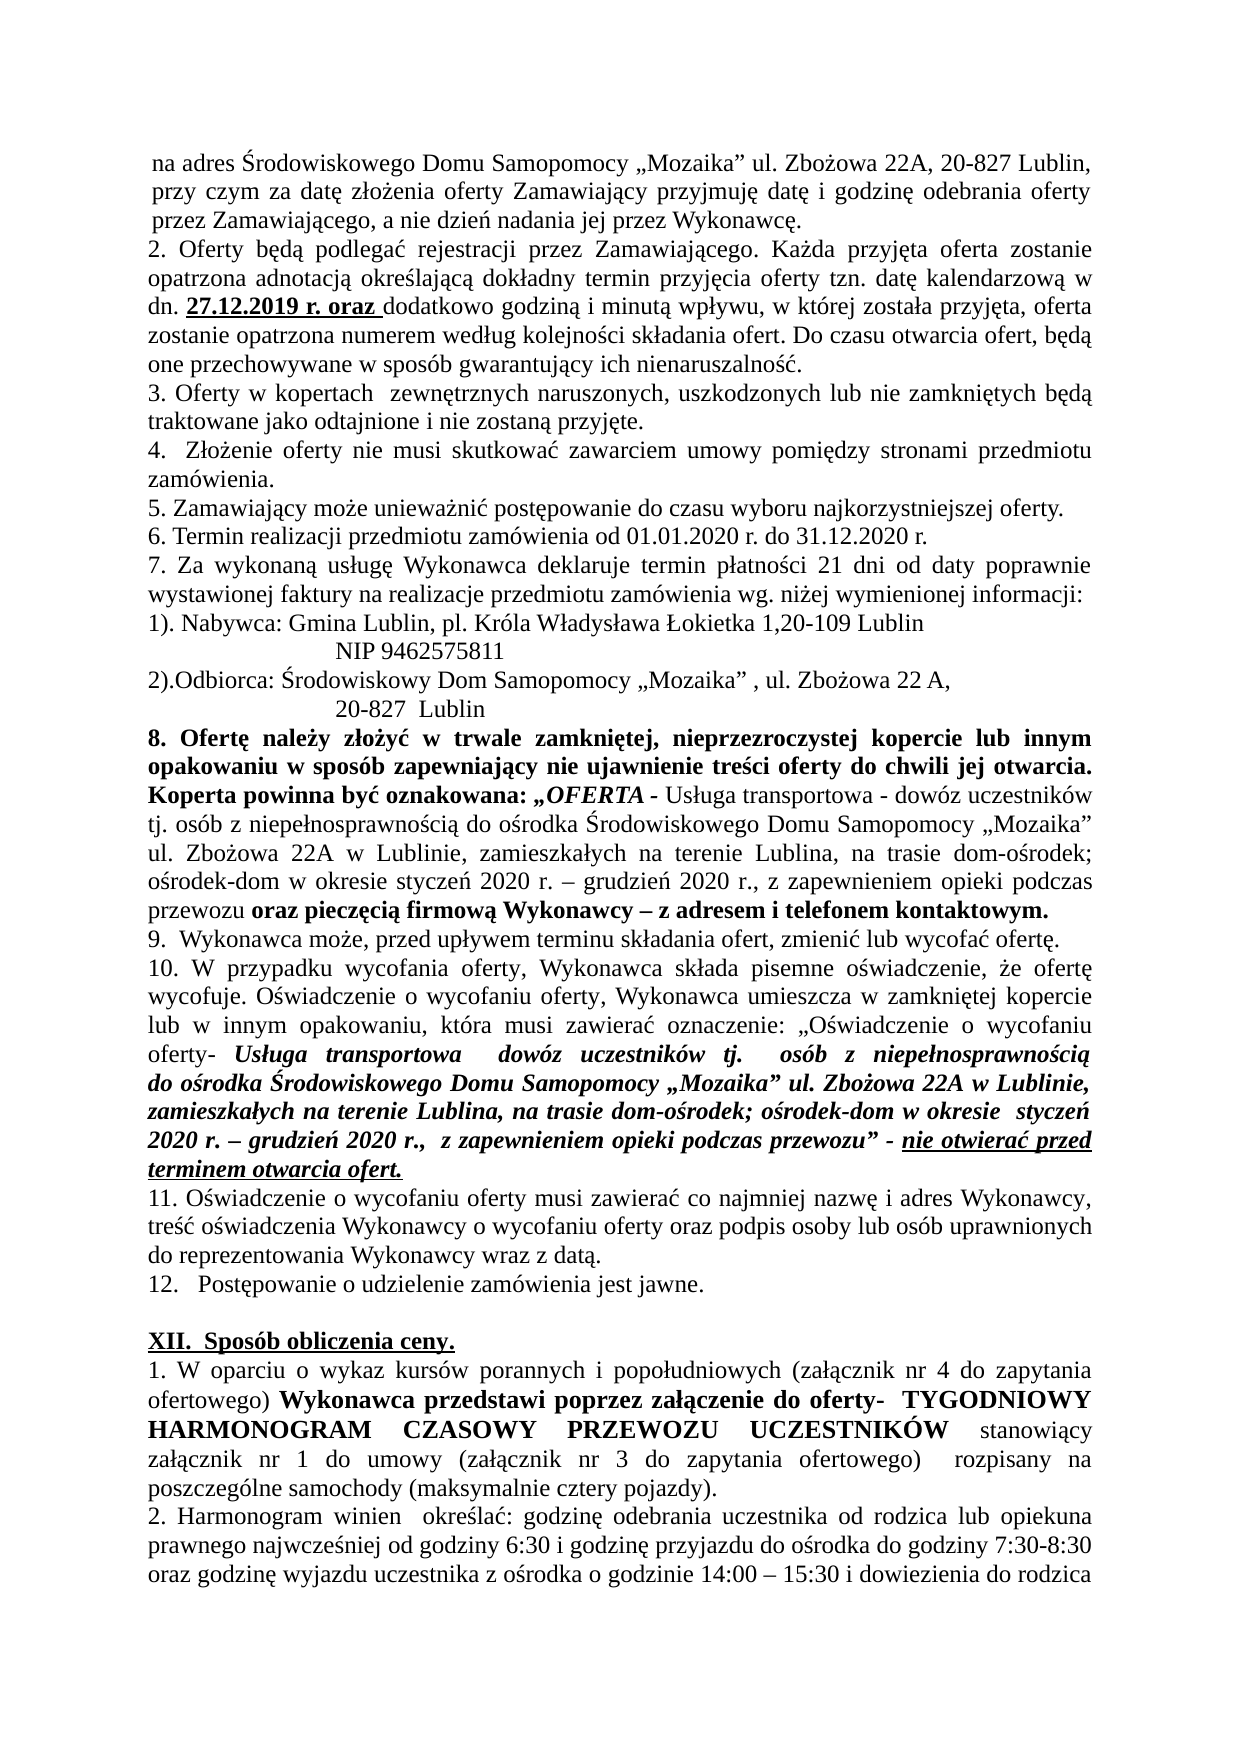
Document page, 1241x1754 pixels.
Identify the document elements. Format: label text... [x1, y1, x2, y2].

text 4. Złożenie oferty nie musi skutkować zawarciem umowy pomiędzy stronami przedmiotu zamówienia. [148, 435, 1092, 493]
text 1. W oparciu o wykaz kursów porannych i popołudniowych (załącznik nr 4 do zapytania ofertowego) Wykonawca przedstawi poprzez załączenie do oferty- TYGODNIOWY HARMONOGRAM CZASOWY PRZEWOZU UCZESTNIKÓW stanowiący załącznik nr 1 do umowy (załącznik nr 3 do zapytania ofertowego) rozpisany na poszczególne samochody (maksymalnie cztery pojazdy). [148, 1355, 1092, 1501]
text 20-827 Lublin [148, 694, 1092, 723]
text 10. W przypadku wycofania oferty, Wykonawca składa pisemne oświadczenie, że ofertę wycofuje. Oświadczenie o wycofaniu oferty, Wykonawca umieszcza w zamkniętej kopercie lub w innym opakowaniu, która musi zawierać oznaczenie: „Oświadczenie o wycofaniu oferty- Usługa transportowa dowóz uczestników tj. osób z niepełnosprawnością do ośrodka Środowiskowego Domu Samopomocy „Mozaika” ul. Zbożowa 22A w Lublinie, zamieszkałych na terenie Lublina, na trasie dom-ośrodek; ośrodek-dom w okresie styczeń 2020 r. – grudzień 2020 r., z zapewnieniem opieki podczas przewozu” - nie otwierać przed terminem otwarcia ofert. [148, 953, 1092, 1183]
text 1). Nabywca: Gmina Lublin, pl. Króla Władysława Łokietka 1,20-109 Lublin [148, 608, 1092, 636]
text 11. Oświadczenie o wycofaniu oferty musi zawierać co najmniej nazwę i adres Wykonawcy, treść oświadczenia Wykonawcy o wycofaniu oferty oraz podpis osoby lub osób uprawnionych do reprezentowania Wykonawcy wraz z datą. [148, 1183, 1092, 1269]
text 2. Harmonogram winien określać: godzinę odebrania uczestnika od rodzica lub opiekuna prawnego najwcześniej od godziny 6:30 i godzinę przyjazdu do ośrodka do godziny 7:30-8:30 oraz godzinę wyjazdu uczestnika z ośrodka o godzinie 14:00 – 15:30 i dowiezienia do rodzica [148, 1501, 1092, 1588]
text 2).Odbiorca: Środowiskowy Dom Samopomocy „Mozaika” , ul. Zbożowa 22 A, [148, 665, 1092, 694]
text 7. Za wykonaną usługę Wykonawca deklaruje termin płatności 21 dni od daty poprawnie wystawionej faktury na realizacje przedmiotu zamówienia wg. niżej wymienionej informacji: [148, 550, 1092, 608]
text 3. Oferty w kopertach zewnętrznych naruszonych, uszkodzonych lub nie zamkniętych będą traktowane jako odtajnione i nie zostaną przyjęte. [148, 378, 1092, 435]
text na adres Środowiskowego Domu Samopomocy „Mozaika” ul. Zbożowa 22A, 20-827 Lublin, przy czym za datę złożenia oferty Zamawiający przyjmuję datę i godzinę odebrania oferty przez Zamawiającego, a nie dzień nadania jej przez Wykonawcę. [148, 148, 1092, 234]
text 9. Wykonawca może, przed upływem terminu składania ofert, zmienić lub wycofać ofertę. [148, 924, 1092, 953]
text 12. Postępowanie o udzielenie zamówienia jest jawne. [148, 1269, 1092, 1298]
text NIP 9462575811 [148, 636, 1092, 665]
text 5. Zamawiający może unieważnić postępowanie do czasu wyboru najkorzystniejszej oferty. [148, 493, 1092, 521]
text XII. Sposób obliczenia ceny. [148, 1326, 1092, 1355]
text 6. Termin realizacji przedmiotu zamówienia od 01.01.2020 r. do 31.12.2020 r. [148, 521, 1092, 550]
text 2. Oferty będą podlegać rejestracji przez Zamawiającego. Każda przyjęta oferta zostanie opatrzona adnotacją określającą dokładny termin przyjęcia oferty tzn. datę kalendarzową w dn. 27.12.2019 r. oraz dodatkowo godziną i minutą wpływu, w której została przyjęta, oferta zostanie opatrzona numerem według kolejności składania ofert. Do czasu otwarcia ofert, będą one przechowywane w sposób gwarantujący ich nienaruszalność. [148, 234, 1092, 378]
text 8. Ofertę należy złożyć w trwale zamkniętej, nieprzezroczystej kopercie lub innym opakowaniu w sposób zapewniający nie ujawnienie treści oferty do chwili jej otwarcia. Koperta powinna być oznakowana: „OFERTA - Usługa transportowa - dowóz uczestników tj. osób z niepełnosprawnością do ośrodka Środowiskowego Domu Samopomocy „Mozaika” ul. Zbożowa 22A w Lublinie, zamieszkałych na terenie Lublina, na trasie dom-ośrodek; ośrodek-dom w okresie styczeń 2020 r. – grudzień 2020 r., z zapewnieniem opieki podczas przewozu oraz pieczęcią firmową Wykonawcy – z adresem i telefonem kontaktowym. [148, 723, 1092, 924]
